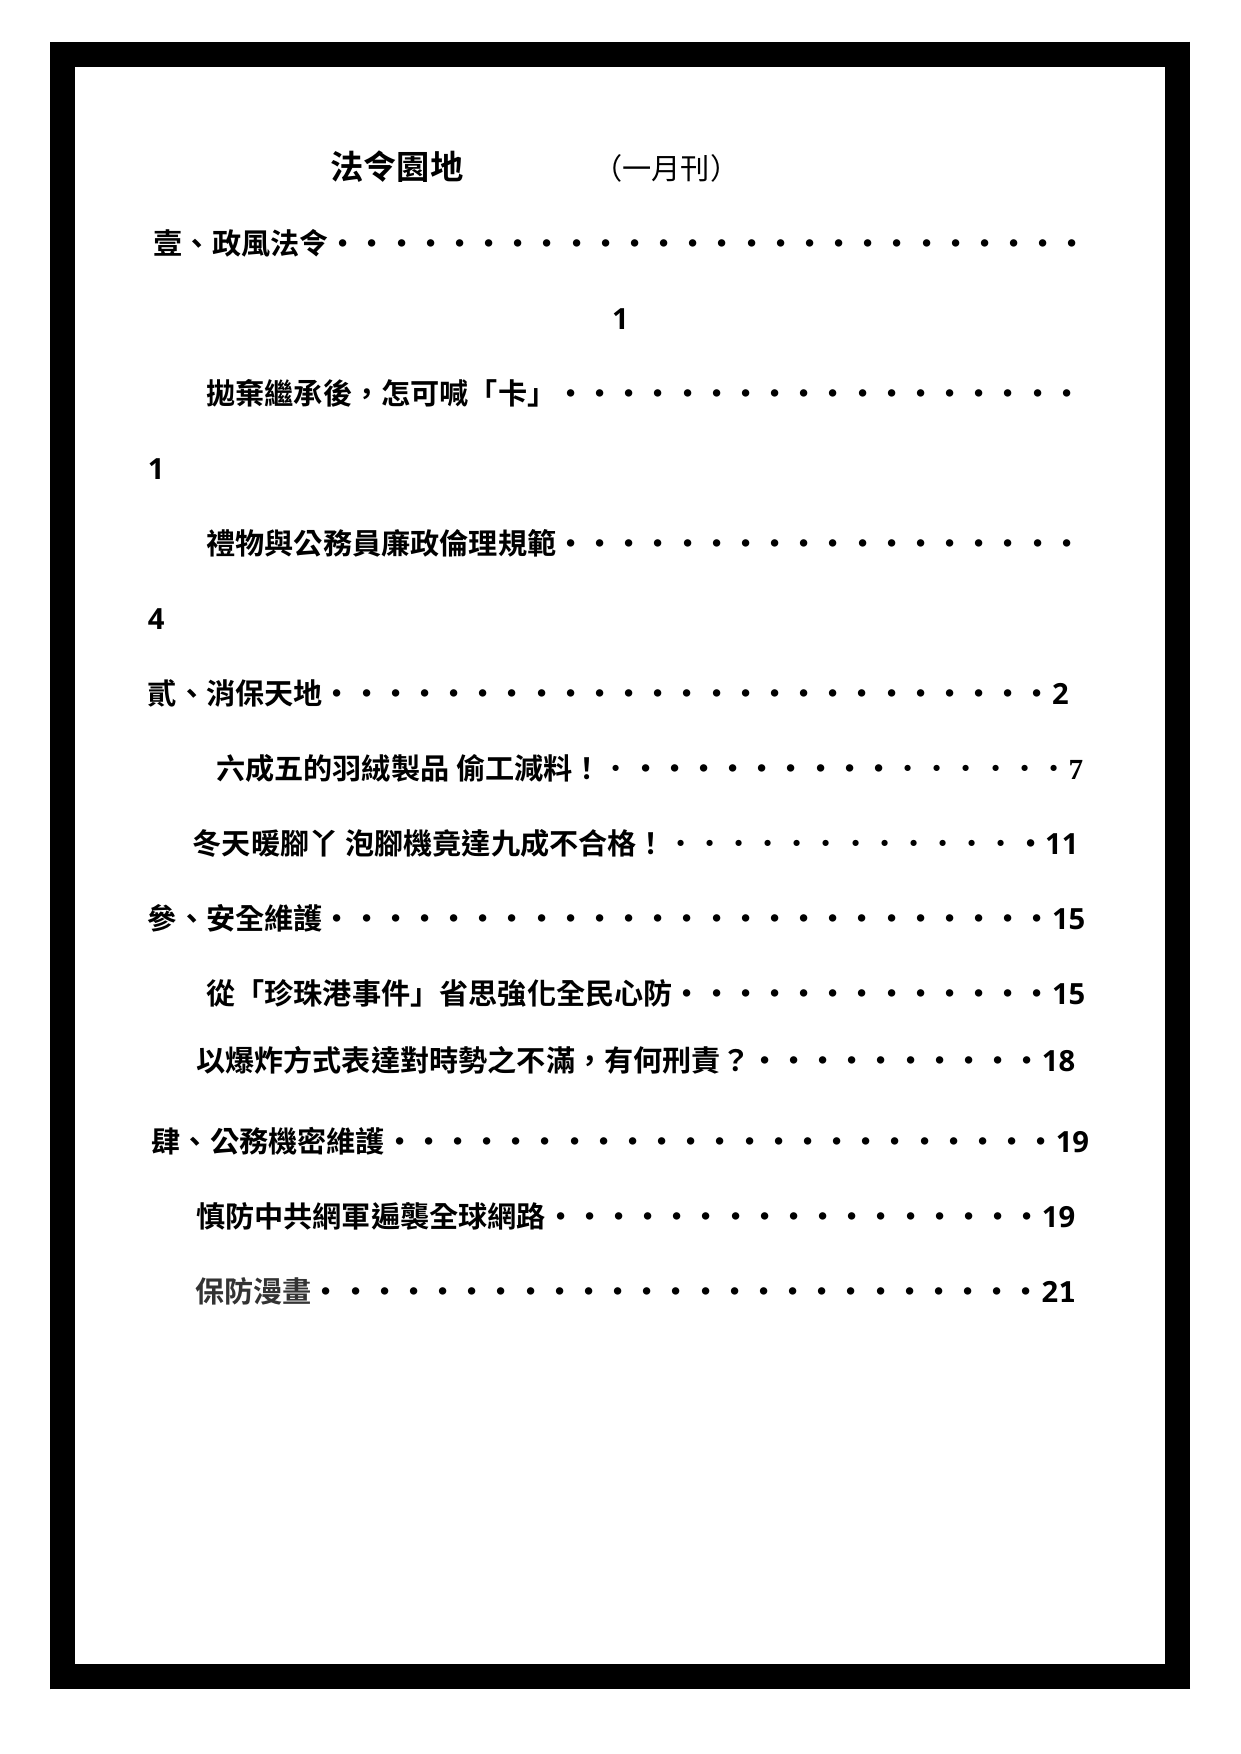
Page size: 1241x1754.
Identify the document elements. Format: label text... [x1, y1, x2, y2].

text 參、安全維護‧‧‧‧‧‧‧‧‧‧‧‧‧‧‧‧‧‧‧‧‧‧‧‧‧15 [148, 869, 1092, 944]
text 禮物與公務員廉政倫理規範‧‧‧‧‧‧‧‧‧‧‧‧‧‧‧‧‧‧4 [148, 494, 1092, 644]
text 冬天暖腳丫 泡腳機竟達九成不合格！‧‧‧‧‧‧‧‧‧‧‧‧‧11 [148, 794, 1092, 869]
text 貳、消保天地‧‧‧‧‧‧‧‧‧‧‧‧‧‧‧‧‧‧‧‧‧‧‧‧‧2 [148, 644, 1092, 719]
text 保防漫畫‧‧‧‧‧‧‧‧‧‧‧‧‧‧‧‧‧‧‧‧‧‧‧‧‧21 [148, 1242, 1092, 1317]
text 拋棄繼承後，怎可喊「卡」‧‧‧‧‧‧‧‧‧‧‧‧‧‧‧‧‧‧1 [148, 344, 1092, 494]
text 法令園地 （一月刊） [148, 119, 1092, 194]
text 壹、政風法令‧‧‧‧‧‧‧‧‧‧‧‧‧‧‧‧‧‧‧‧‧‧‧‧‧‧1 [148, 194, 1092, 344]
text 肆、公務機密維護‧‧‧‧‧‧‧‧‧‧‧‧‧‧‧‧‧‧‧‧‧‧‧19 [148, 1092, 1092, 1167]
text 慎防中共網軍遍襲全球網路‧‧‧‧‧‧‧‧‧‧‧‧‧‧‧‧‧19 [148, 1167, 1092, 1242]
text 六成五的羽絨製品 偷工減料！‧‧‧‧‧‧‧‧‧‧‧‧‧‧‧‧7 [148, 719, 1092, 794]
text 以爆炸方式表達對時勢之不滿，有何刑責？‧‧‧‧‧‧‧‧‧‧18 [148, 1030, 1092, 1082]
text 從「珍珠港事件」省思強化全民心防‧‧‧‧‧‧‧‧‧‧‧‧‧15 [204, 944, 1092, 1019]
